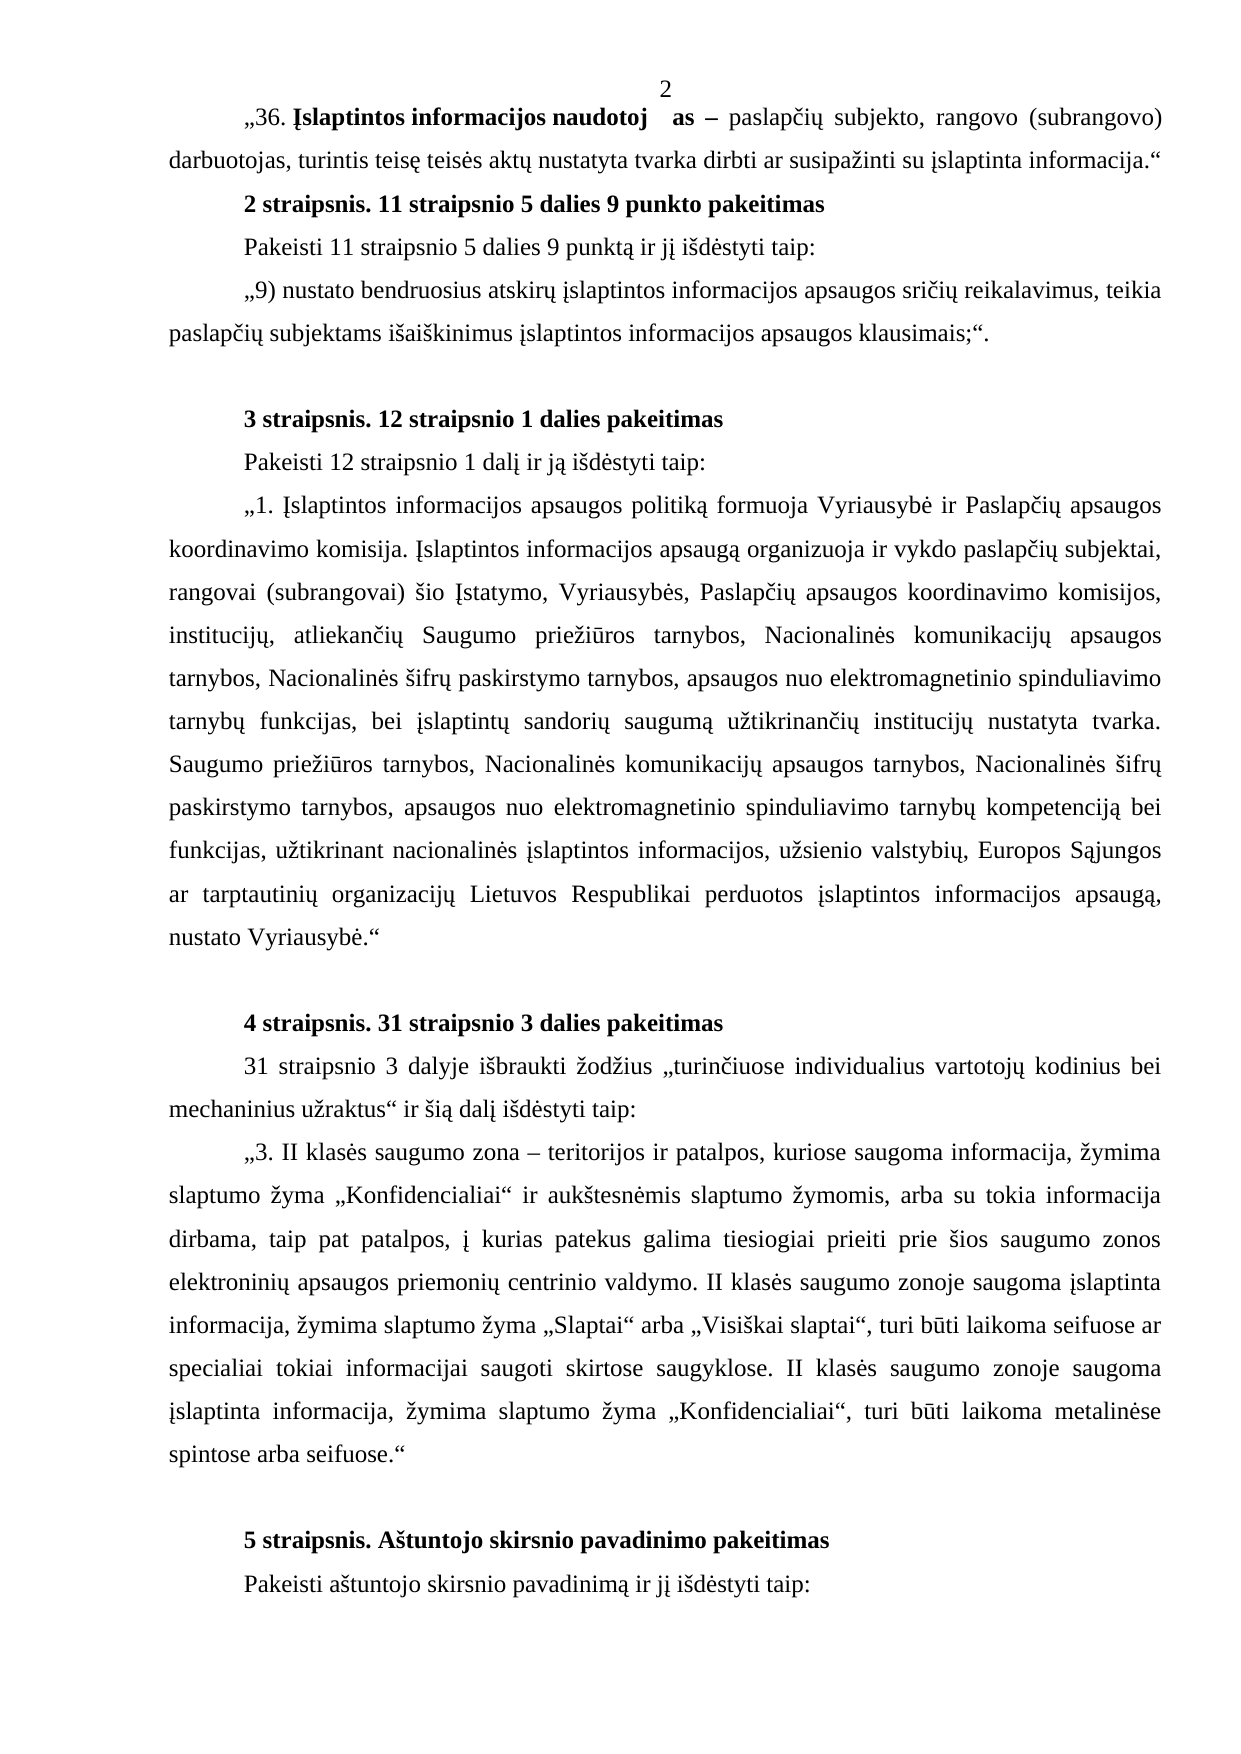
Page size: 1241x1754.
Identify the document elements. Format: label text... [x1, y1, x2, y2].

text 4 straipsnis. 31 straipsnio 3 dalies pakeitimas [169, 1008, 1162, 1037]
text „1. Įslaptintos informacijos apsaugos politiką formuoja Vyriausybė ir Paslapčių apsaugos koordinavimo komisija. Įslaptintos informacijos apsaugą organizuoja ir vykdo paslapčių subjektai, rangovai (subrangovai) šio Įstatymo, Vyriausybės, Paslapčių apsaugos koordinavimo komisijos, institucijų, atliekančių Saugumo priežiūros tarnybos, Nacionalinės komunikacijų apsaugos tarnybos, Nacionalinės šifrų paskirstymo tarnybos, apsaugos nuo elektromagnetinio spinduliavimo tarnybų funkcijas, bei įslaptintų sandorių saugumą užtikrinančių institucijų nustatyta tvarka. Saugumo priežiūros tarnybos, Nacionalinės komunikacijų apsaugos tarnybos, Nacionalinės šifrų paskirstymo tarnybos, apsaugos nuo elektromagnetinio spinduliavimo tarnybų kompetenciją bei funkcijas, užtikrinant nacionalinės įslaptintos informacijos, užsienio valstybių, Europos Sąjungos ar tarptautinių organizacijų Lietuvos Respublikai perduotos įslaptintos informacijos apsaugą, nustato Vyriausybė.“ [169, 491, 1162, 951]
text 2 straipsnis. 11 straipsnio 5 dalies 9 punkto pakeitimas [169, 189, 1162, 217]
text 31 straipsnio 3 dalyje išbraukti žodžius „turinčiuose individualius vartotojų kodinius bei mechaninius užraktus“ ir šią dalį išdėstyti taip: [169, 1051, 1162, 1123]
text Pakeisti 12 straipsnio 1 dalį ir ją išdėstyti taip: [169, 447, 1162, 476]
text „9) nustato bendruosius atskirų įslaptintos informacijos apsaugos sričių reikalavimus, teikia paslapčių subjektams išaiškinimus įslaptintos informacijos apsaugos klausimais;“. [169, 275, 1162, 347]
text Pakeisti 11 straipsnio 5 dalies 9 punktą ir jį išdėstyti taip: [169, 232, 1162, 261]
text 3 straipsnis. 12 straipsnio 1 dalies pakeitimas [169, 404, 1162, 433]
text „3. II klasės saugumo zona – teritorijos ir patalpos, kuriose saugoma informacija, žymima slaptumo žyma „Konfidencialiai“ ir aukštesnėmis slaptumo žymomis, arba su tokia informacija dirbama, taip pat patalpos, į kurias patekus galima tiesiogiai prieiti prie šios saugumo zonos elektroninių apsaugos priemonių centrinio valdymo. II klasės saugumo zonoje saugoma įslaptinta informacija, žymima slaptumo žyma „Slaptai“ arba „Visiškai slaptai“, turi būti laikoma seifuose ar specialiai tokiai informacijai saugoti skirtose saugyklose. II klasės saugumo zonoje saugoma įslaptinta informacija, žymima slaptumo žyma „Konfidencialiai“, turi būti laikoma metalinėse spintose arba seifuose.“ [169, 1137, 1162, 1468]
text „36. Įslaptintos informacijos naudotojas – paslapčių subjekto, rangovo (subrangovo) darbuotojas, turintis teisę teisės aktų nustatyta tvarka dirbti ar susipažinti su įslaptinta informacija.“ [169, 102, 1162, 174]
text 5 straipsnis. Aštuntojo skirsnio pavadinimo pakeitimas [169, 1526, 1162, 1554]
text Pakeisti aštuntojo skirsnio pavadinimą ir jį išdėstyti taip: [169, 1569, 1162, 1597]
